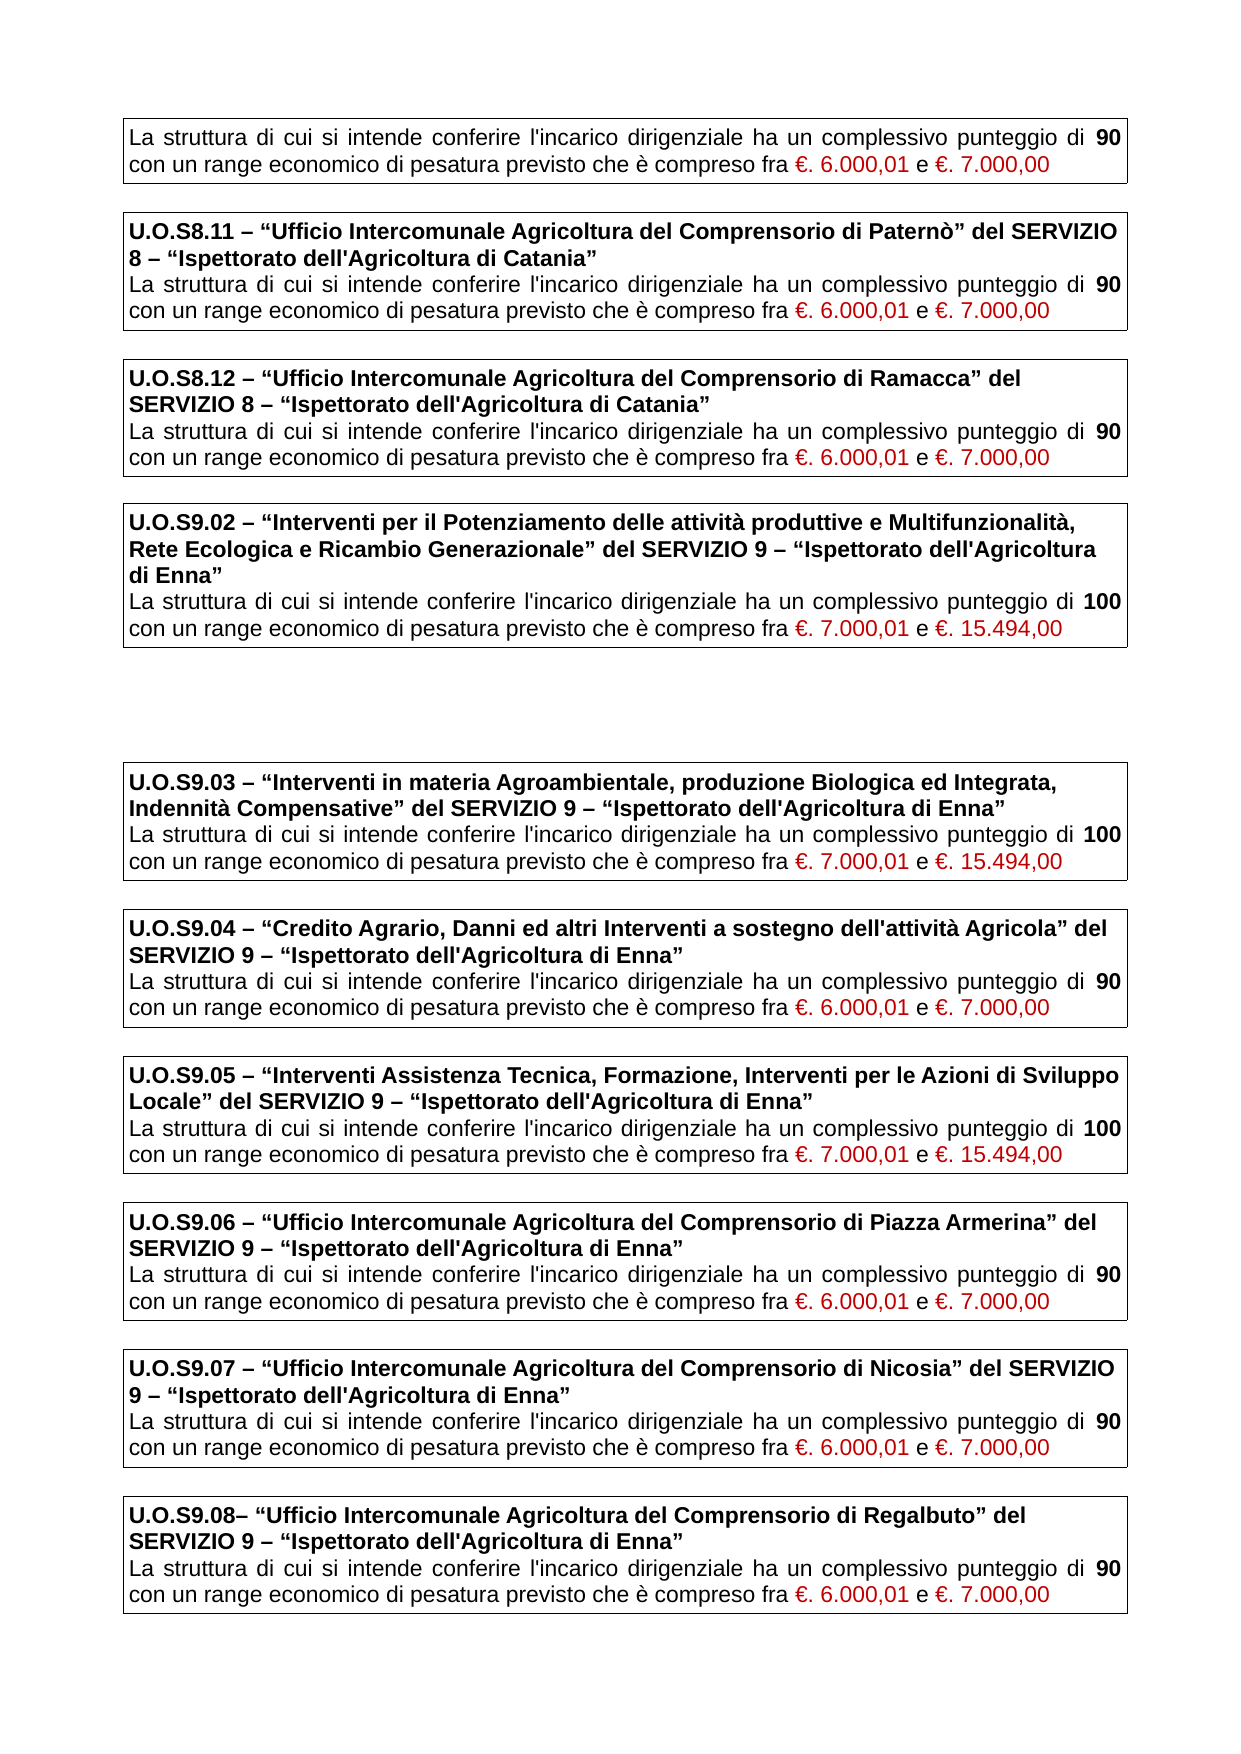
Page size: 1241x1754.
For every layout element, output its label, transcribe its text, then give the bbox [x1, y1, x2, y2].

table_header U.O.S8.12 – “Ufficio Intercomunale Agricoltura del Comprensorio di Ramacca” del SERVIZIO 8 – “Ispettorato dell'Agricoltura di Catania” La struttura di cui si intende conferire l'incarico dirigenziale ha un complessivo punteggio di 90 con un range economico di pesatura previsto che è compreso fra €. 6.000,01 e €. 7.000,00 [124, 360, 1127, 476]
table_header U.O.S9.03 – “Interventi in materia Agroambientale, produzione Biologica ed Integrata, Indennità Compensative” del SERVIZIO 9 – “Ispettorato dell'Agricoltura di Enna” La struttura di cui si intende conferire l'incarico dirigenziale ha un complessivo punteggio di 100 con un range economico di pesatura previsto che è compreso fra €. 7.000,01 e €. 15.494,00 [124, 763, 1127, 880]
table_header La struttura di cui si intende conferire l'incarico dirigenziale ha un complessivo punteggio di 90 con un range economico di pesatura previsto che è compreso fra €. 6.000,01 e €. 7.000,00 [124, 119, 1127, 183]
table_header U.O.S8.11 – “Ufficio Intercomunale Agricoltura del Comprensorio di Paternò” del SERVIZIO 8 – “Ispettorato dell'Agricoltura di Catania” La struttura di cui si intende conferire l'incarico dirigenziale ha un complessivo punteggio di 90 con un range economico di pesatura previsto che è compreso fra €. 6.000,01 e €. 7.000,00 [124, 213, 1127, 329]
table_header U.O.S9.05 – “Interventi Assistenza Tecnica, Formazione, Interventi per le Azioni di Sviluppo Locale” del SERVIZIO 9 – “Ispettorato dell'Agricoltura di Enna” La struttura di cui si intende conferire l'incarico dirigenziale ha un complessivo punteggio di 100 con un range economico di pesatura previsto che è compreso fra €. 7.000,01 e €. 15.494,00 [124, 1057, 1127, 1173]
table_header U.O.S9.07 – “Ufficio Intercomunale Agricoltura del Comprensorio di Nicosia” del SERVIZIO 9 – “Ispettorato dell'Agricoltura di Enna” La struttura di cui si intende conferire l'incarico dirigenziale ha un complessivo punteggio di 90 con un range economico di pesatura previsto che è compreso fra €. 6.000,01 e €. 7.000,00 [124, 1350, 1127, 1466]
table_header U.O.S9.08– “Ufficio Intercomunale Agricoltura del Comprensorio di Regalbuto” del SERVIZIO 9 – “Ispettorato dell'Agricoltura di Enna” La struttura di cui si intende conferire l'incarico dirigenziale ha un complessivo punteggio di 90 con un range economico di pesatura previsto che è compreso fra €. 6.000,01 e €. 7.000,00 [124, 1497, 1127, 1613]
table_header U.O.S9.02 – “Interventi per il Potenziamento delle attività produttive e Multifunzionalità, Rete Ecologica e Ricambio Generazionale” del SERVIZIO 9 – “Ispettorato dell'Agricoltura di Enna” La struttura di cui si intende conferire l'incarico dirigenziale ha un complessivo punteggio di 100 con un range economico di pesatura previsto che è compreso fra €. 7.000,01 e €. 15.494,00 [124, 504, 1127, 647]
table_header U.O.S9.04 – “Credito Agrario, Danni ed altri Interventi a sostegno dell'attività Agricola” del SERVIZIO 9 – “Ispettorato dell'Agricoltura di Enna” La struttura di cui si intende conferire l'incarico dirigenziale ha un complessivo punteggio di 90 con un range economico di pesatura previsto che è compreso fra €. 6.000,01 e €. 7.000,00 [124, 910, 1127, 1026]
table_header U.O.S9.06 – “Ufficio Intercomunale Agricoltura del Comprensorio di Piazza Armerina” del SERVIZIO 9 – “Ispettorato dell'Agricoltura di Enna” La struttura di cui si intende conferire l'incarico dirigenziale ha un complessivo punteggio di 90 con un range economico di pesatura previsto che è compreso fra €. 6.000,01 e €. 7.000,00 [124, 1203, 1127, 1320]
